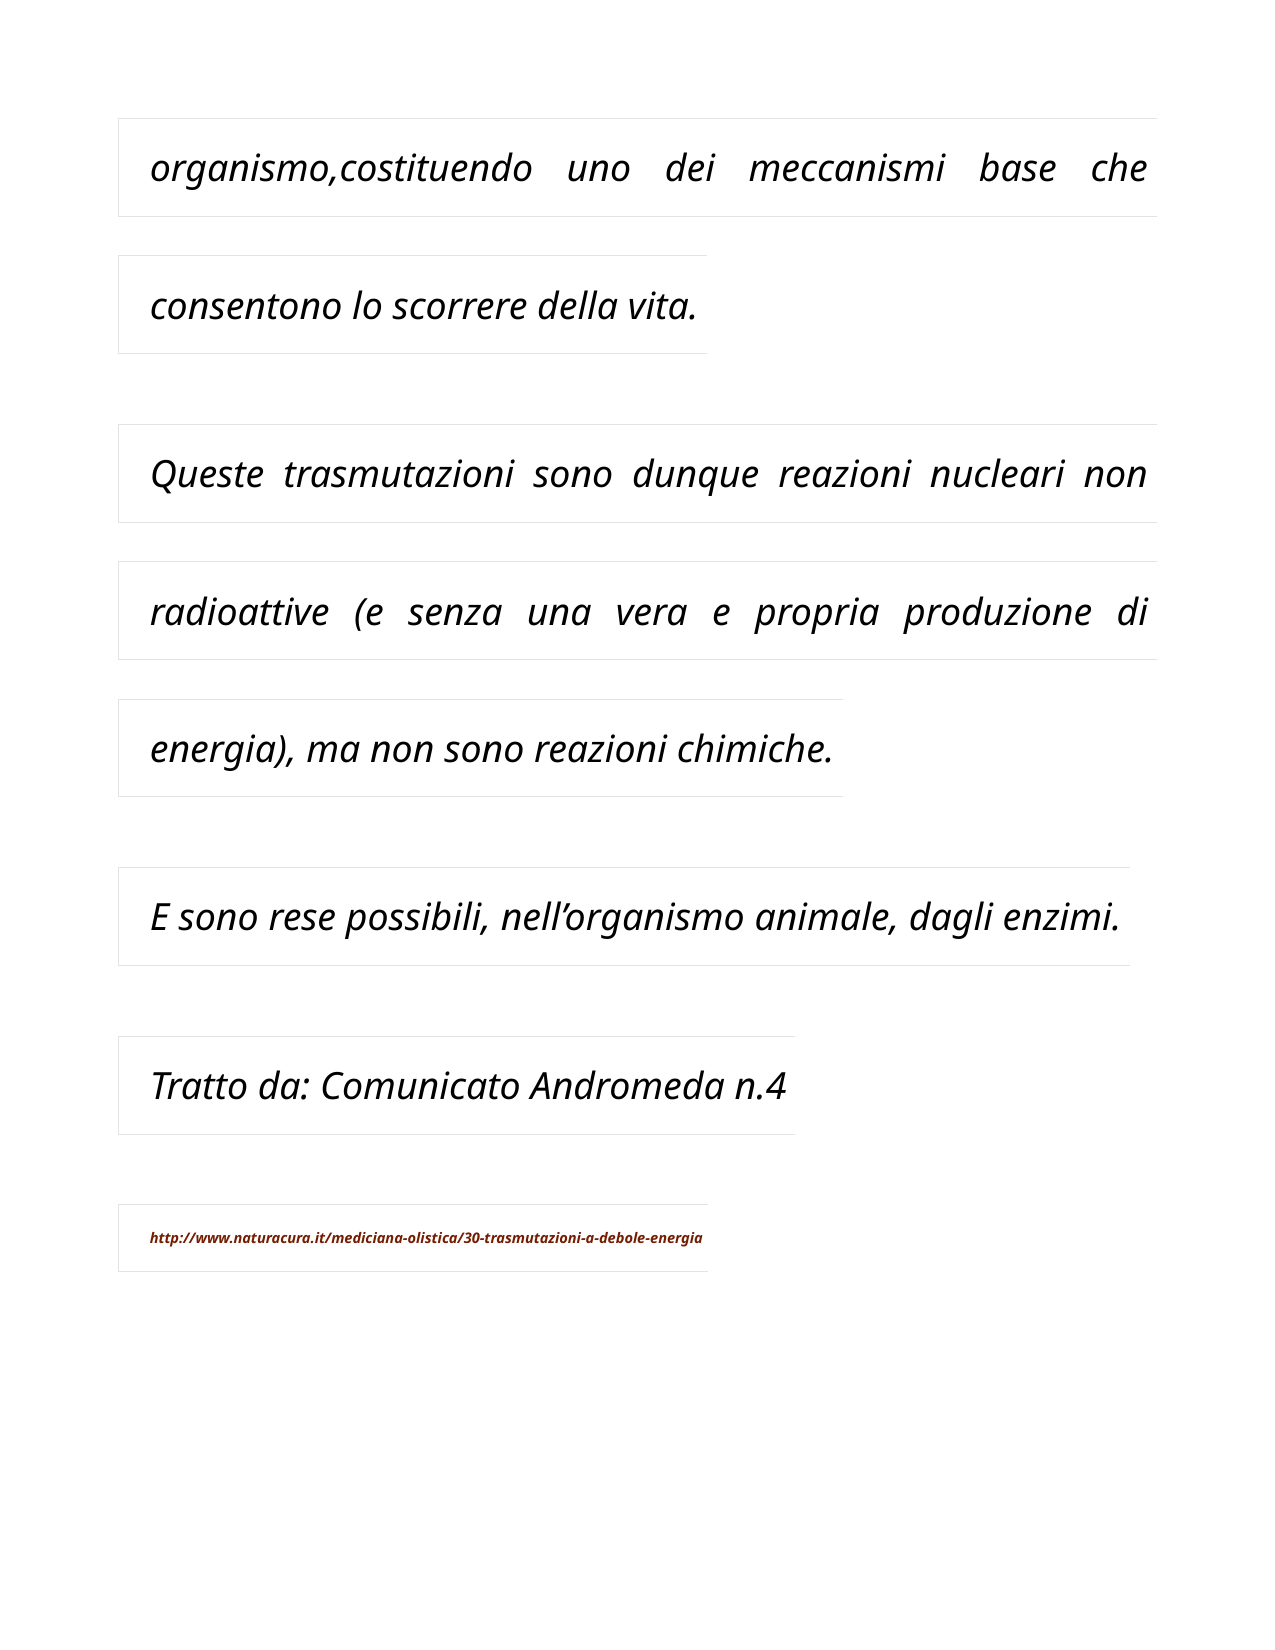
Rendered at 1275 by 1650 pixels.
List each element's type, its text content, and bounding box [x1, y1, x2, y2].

text Queste trasmutazioni sono dunque reazioni nucleari non [119, 425, 1157, 522]
text http://www.naturacura.it/mediciana-olistica/30-trasmutazioni-a-debole-energia [119, 1204, 1157, 1271]
text Tratto da: Comunicato Andromeda n.4 [119, 1036, 1157, 1134]
text radioattive (e senza una vera e propria produzione di [119, 562, 1157, 659]
text consentono lo scorrere della vita. [118, 217, 1157, 353]
text [118, 523, 1157, 561]
text E sono rese possibili, nell’organismo animale, dagli enzimi. [119, 867, 1157, 965]
text organismo,costituendo uno dei meccanismi base che [119, 119, 1157, 216]
text energia), ma non sono reazioni chimiche. [118, 660, 1157, 797]
